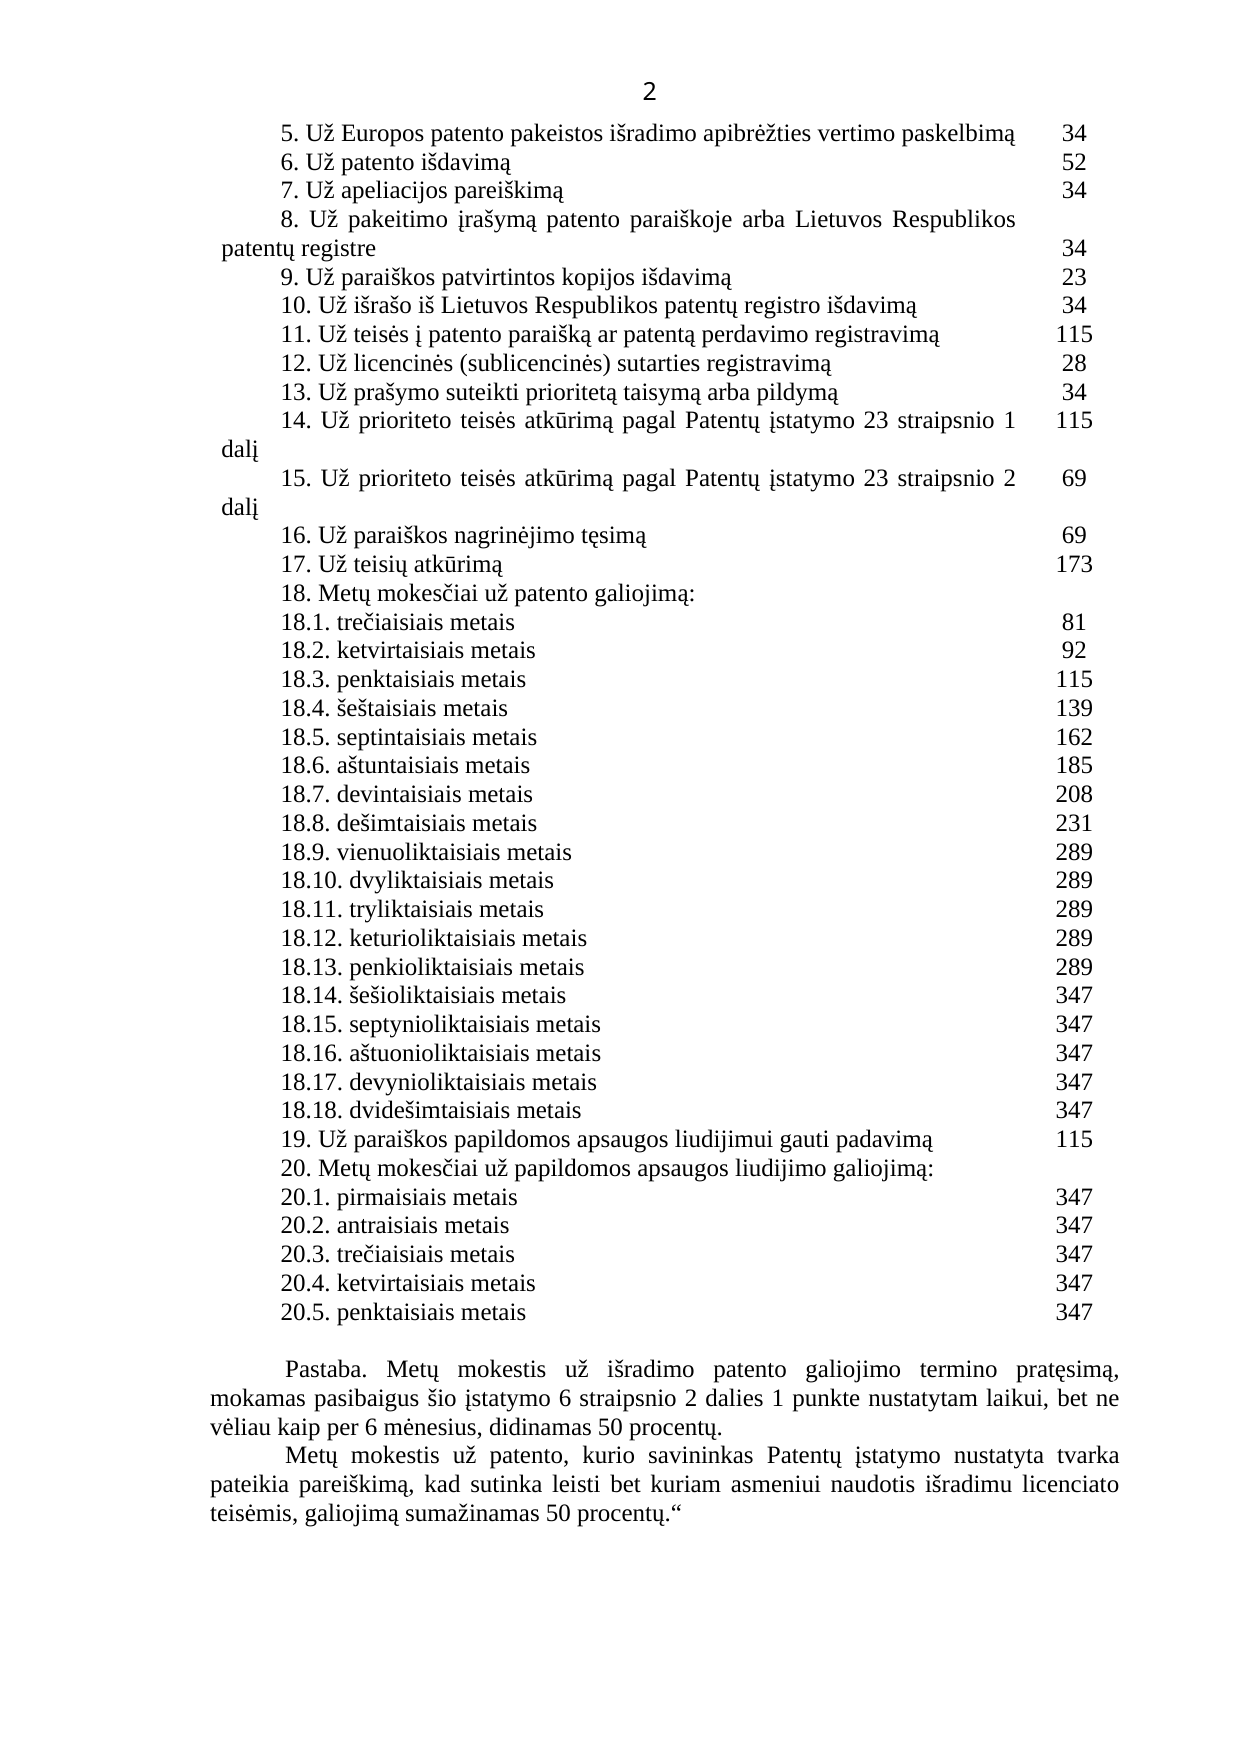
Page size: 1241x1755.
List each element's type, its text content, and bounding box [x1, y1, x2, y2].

table_cell 20.2. antraisiais metais [210, 1211, 1028, 1239]
table_cell 20.3. trečiaisiais metais [210, 1239, 1028, 1268]
table_cell 69 [1028, 521, 1120, 549]
table_cell 18.10. dvyliktaisiais metais [210, 866, 1028, 894]
table_cell 208 [1028, 779, 1120, 808]
table_cell 8. Už pakeitimo įrašymą patento paraiškoje arba Lietuvos Respublikos patentų registre [210, 204, 1028, 262]
table_cell 289 [1028, 894, 1120, 923]
table_cell 19. Už paraiškos papildomos apsaugos liudijimui gauti padavimą [210, 1124, 1028, 1153]
table_cell 347 [1028, 1067, 1120, 1096]
table_cell 69 [1028, 463, 1120, 521]
table_cell 18.1. trečiaisiais metais [210, 607, 1028, 636]
table_cell 115 [1028, 319, 1120, 348]
table_cell [1028, 1153, 1120, 1182]
table_cell 18. Metų mokesčiai už patento galiojimą: [210, 578, 1028, 607]
table_cell 34 [1028, 204, 1120, 262]
table_cell 34 [1028, 377, 1120, 406]
table_cell 18.12. keturioliktaisiais metais [210, 923, 1028, 952]
table_cell 92 [1028, 636, 1120, 664]
table_cell 28 [1028, 348, 1120, 377]
table_cell 20.5. penktaisiais metais [210, 1297, 1028, 1326]
table_cell 18.17. devynioliktaisiais metais [210, 1067, 1028, 1096]
table_cell 185 [1028, 751, 1120, 779]
table_cell 7. Už apeliacijos pareiškimą [210, 176, 1028, 204]
table_cell 347 [1028, 1182, 1120, 1211]
table_cell 115 [1028, 664, 1120, 693]
text Metų mokestis už patento, kurio savininkas Patentų įstatymo nustatyta tvarka pateikia pareiškimą, kad sutinka leisti bet kuriam asmeniui naudotis išradimu licenciato teisėmis, galiojimą sumažinamas 50 procentų.“ [210, 1441, 1120, 1527]
table_cell 18.13. penkioliktaisiais metais [210, 952, 1028, 981]
table_cell [1028, 578, 1120, 607]
table_cell 15. Už prioriteto teisės atkūrimą pagal Patentų įstatymo 23 straipsnio 2 dalį [210, 463, 1028, 521]
table_cell 81 [1028, 607, 1120, 636]
table_cell 347 [1028, 1096, 1120, 1124]
table_cell 347 [1028, 1009, 1120, 1038]
table_cell 23 [1028, 262, 1120, 291]
table_cell 18.15. septynioliktaisiais metais [210, 1009, 1028, 1038]
table_cell 34 [1028, 176, 1120, 204]
table_cell 9. Už paraiškos patvirtintos kopijos išdavimą [210, 262, 1028, 291]
table_cell 18.4. šeštaisiais metais [210, 693, 1028, 722]
table_cell 347 [1028, 981, 1120, 1009]
table_cell 18.3. penktaisiais metais [210, 664, 1028, 693]
table_cell 289 [1028, 837, 1120, 866]
table_cell 18.18. dvidešimtaisiais metais [210, 1096, 1028, 1124]
table_cell 115 [1028, 1124, 1120, 1153]
table_cell 18.6. aštuntaisiais metais [210, 751, 1028, 779]
table_cell 347 [1028, 1211, 1120, 1239]
table_cell 347 [1028, 1268, 1120, 1297]
table_cell 347 [1028, 1297, 1120, 1326]
table_cell 17. Už teisių atkūrimą [210, 549, 1028, 578]
table_cell 347 [1028, 1239, 1120, 1268]
table_cell 139 [1028, 693, 1120, 722]
table_cell 20. Metų mokesčiai už papildomos apsaugos liudijimo galiojimą: [210, 1153, 1028, 1182]
table_cell 20.1. pirmaisiais metais [210, 1182, 1028, 1211]
table_cell 231 [1028, 808, 1120, 837]
table_cell 173 [1028, 549, 1120, 578]
table_cell 18.9. vienuoliktaisiais metais [210, 837, 1028, 866]
table_cell 52 [1028, 147, 1120, 176]
table_cell 18.8. dešimtaisiais metais [210, 808, 1028, 837]
table_cell 34 [1028, 291, 1120, 319]
table_cell 115 [1028, 406, 1120, 463]
text Pastaba. Metų mokestis už išradimo patento galiojimo termino pratęsimą, mokamas pasibaigus šio įstatymo 6 straipsnio 2 dalies 1 punkte nustatytam laikui, bet ne vėliau kaip per 6 mėnesius, didinamas 50 procentų. [210, 1354, 1120, 1441]
table_cell 20.4. ketvirtaisiais metais [210, 1268, 1028, 1297]
table_cell 289 [1028, 952, 1120, 981]
table_cell 347 [1028, 1038, 1120, 1067]
table_cell 13. Už prašymo suteikti prioritetą taisymą arba pildymą [210, 377, 1028, 406]
table_cell 12. Už licencinės (sublicencinės) sutarties registravimą [210, 348, 1028, 377]
table_cell 162 [1028, 722, 1120, 751]
table_cell 34 [1028, 118, 1120, 147]
table_cell 18.5. septintaisiais metais [210, 722, 1028, 751]
table_cell 16. Už paraiškos nagrinėjimo tęsimą [210, 521, 1028, 549]
table_cell 18.11. tryliktaisiais metais [210, 894, 1028, 923]
table_cell 6. Už patento išdavimą [210, 147, 1028, 176]
table_cell 10. Už išrašo iš Lietuvos Respublikos patentų registro išdavimą [210, 291, 1028, 319]
table_cell 289 [1028, 923, 1120, 952]
table_cell 289 [1028, 866, 1120, 894]
table_cell 18.2. ketvirtaisiais metais [210, 636, 1028, 664]
table_cell 18.7. devintaisiais metais [210, 779, 1028, 808]
table_cell 11. Už teisės į patento paraišką ar patentą perdavimo registravimą [210, 319, 1028, 348]
table_cell 14. Už prioriteto teisės atkūrimą pagal Patentų įstatymo 23 straipsnio 1 dalį [210, 406, 1028, 463]
table_cell 5. Už Europos patento pakeistos išradimo apibrėžties vertimo paskelbimą [210, 118, 1028, 147]
table_cell 18.16. aštuonioliktaisiais metais [210, 1038, 1028, 1067]
table_cell 18.14. šešioliktaisiais metais [210, 981, 1028, 1009]
